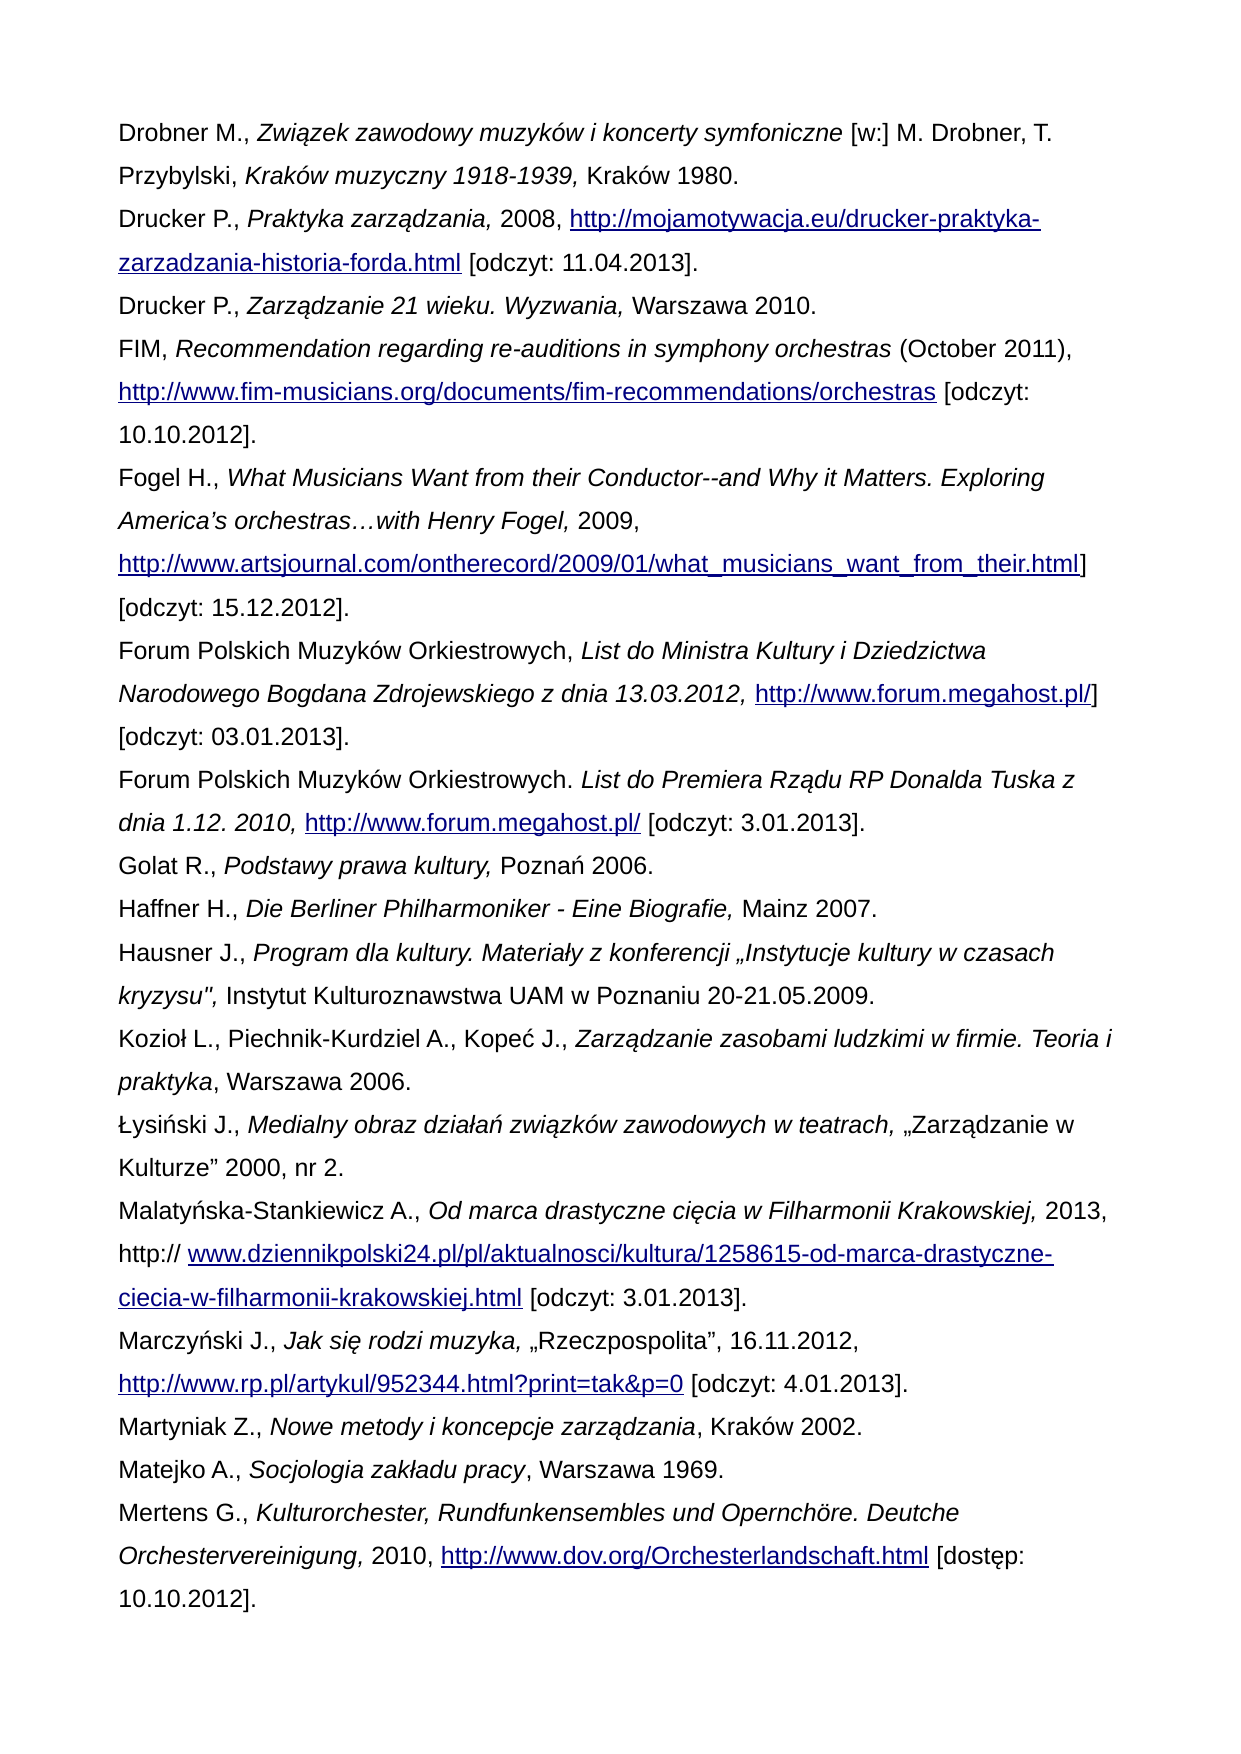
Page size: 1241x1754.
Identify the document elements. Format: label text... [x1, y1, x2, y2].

text Drucker P., Praktyka zarządzania, 2008, http://mojamotywacja.eu/drucker-praktyka-zarzadzania-historia-forda.html [odczyt: 11.04.2013]. [118, 204, 1122, 276]
text Kozioł L., Piechnik-Kurdziel A., Kopeć J., Zarządzanie zasobami ludzkimi w firmie. Teoria i praktyka, Warszawa 2006. [118, 1024, 1122, 1096]
text Łysiński J., Medialny obraz działań związków zawodowych w teatrach, „Zarządzanie w Kulturze” 2000, nr 2. [118, 1110, 1122, 1182]
text Drobner M., Związek zawodowy muzyków i koncerty symfoniczne [w:] M. Drobner, T. Przybylski, Kraków muzyczny 1918-1939, Kraków 1980. [118, 118, 1122, 190]
text Martyniak Z., Nowe metody i koncepcje zarządzania, Kraków 2002. [118, 1412, 1122, 1441]
text Fogel H., What Musicians Want from their Conductor--and Why it Matters. Exploring America’s orchestras…with Henry Fogel, 2009, http://www.artsjournal.com/ontherecord/2009/01/what_musicians_want_from_their.html] [odczyt: 15.12.2012]. [118, 463, 1122, 621]
text FIM, Recommendation regarding re-auditions in symphony orchestras (October 2011), http://www.fim-musicians.org/documents/fim-recommendations/orchestras [odczyt: 10.10.2012]. [118, 334, 1122, 449]
text Matejko A., Socjologia zakładu pracy, Warszawa 1969. [118, 1455, 1122, 1484]
text Mertens G., Kulturorchester, Rundfunkensembles und Opernchöre. Deutche Orchestervereinigung, 2010, http://www.dov.org/Orchesterlandschaft.html [dostęp: 10.10.2012]. [118, 1498, 1122, 1613]
text Forum Polskich Muzyków Orkiestrowych, List do Ministra Kultury i Dziedzictwa Narodowego Bogdana Zdrojewskiego z dnia 13.03.2012, http://www.forum.megahost.pl/] [odczyt: 03.01.2013]. [118, 636, 1122, 751]
text Haffner H., Die Berliner Philharmoniker - Eine Biografie, Mainz 2007. [118, 894, 1122, 923]
text Forum Polskich Muzyków Orkiestrowych. List do Premiera Rządu RP Donalda Tuska z dnia 1.12. 2010, http://www.forum.megahost.pl/ [odczyt: 3.01.2013]. [118, 765, 1122, 837]
text Golat R., Podstawy prawa kultury, Poznań 2006. [118, 851, 1122, 880]
text Drucker P., Zarządzanie 21 wieku. Wyzwania, Warszawa 2010. [118, 291, 1122, 319]
text Malatyńska-Stankiewicz A., Od marca drastyczne cięcia w Filharmonii Krakowskiej, 2013, http:// www.dziennikpolski24.pl/pl/aktualnosci/kultura/1258615-od-marca-drastyczne-ciecia-w-filharmonii-krakowskiej.html [odczyt: 3.01.2013]. [118, 1196, 1122, 1311]
text Marczyński J., Jak się rodzi muzyka, „Rzeczpospolita”, 16.11.2012, http://www.rp.pl/artykul/952344.html?print=tak&p=0 [odczyt: 4.01.2013]. [118, 1326, 1122, 1397]
text Hausner J., Program dla kultury. Materiały z konferencji „Instytucje kultury w czasach kryzysu", Instytut Kulturoznawstwa UAM w Poznaniu 20-21.05.2009. [118, 937, 1122, 1009]
